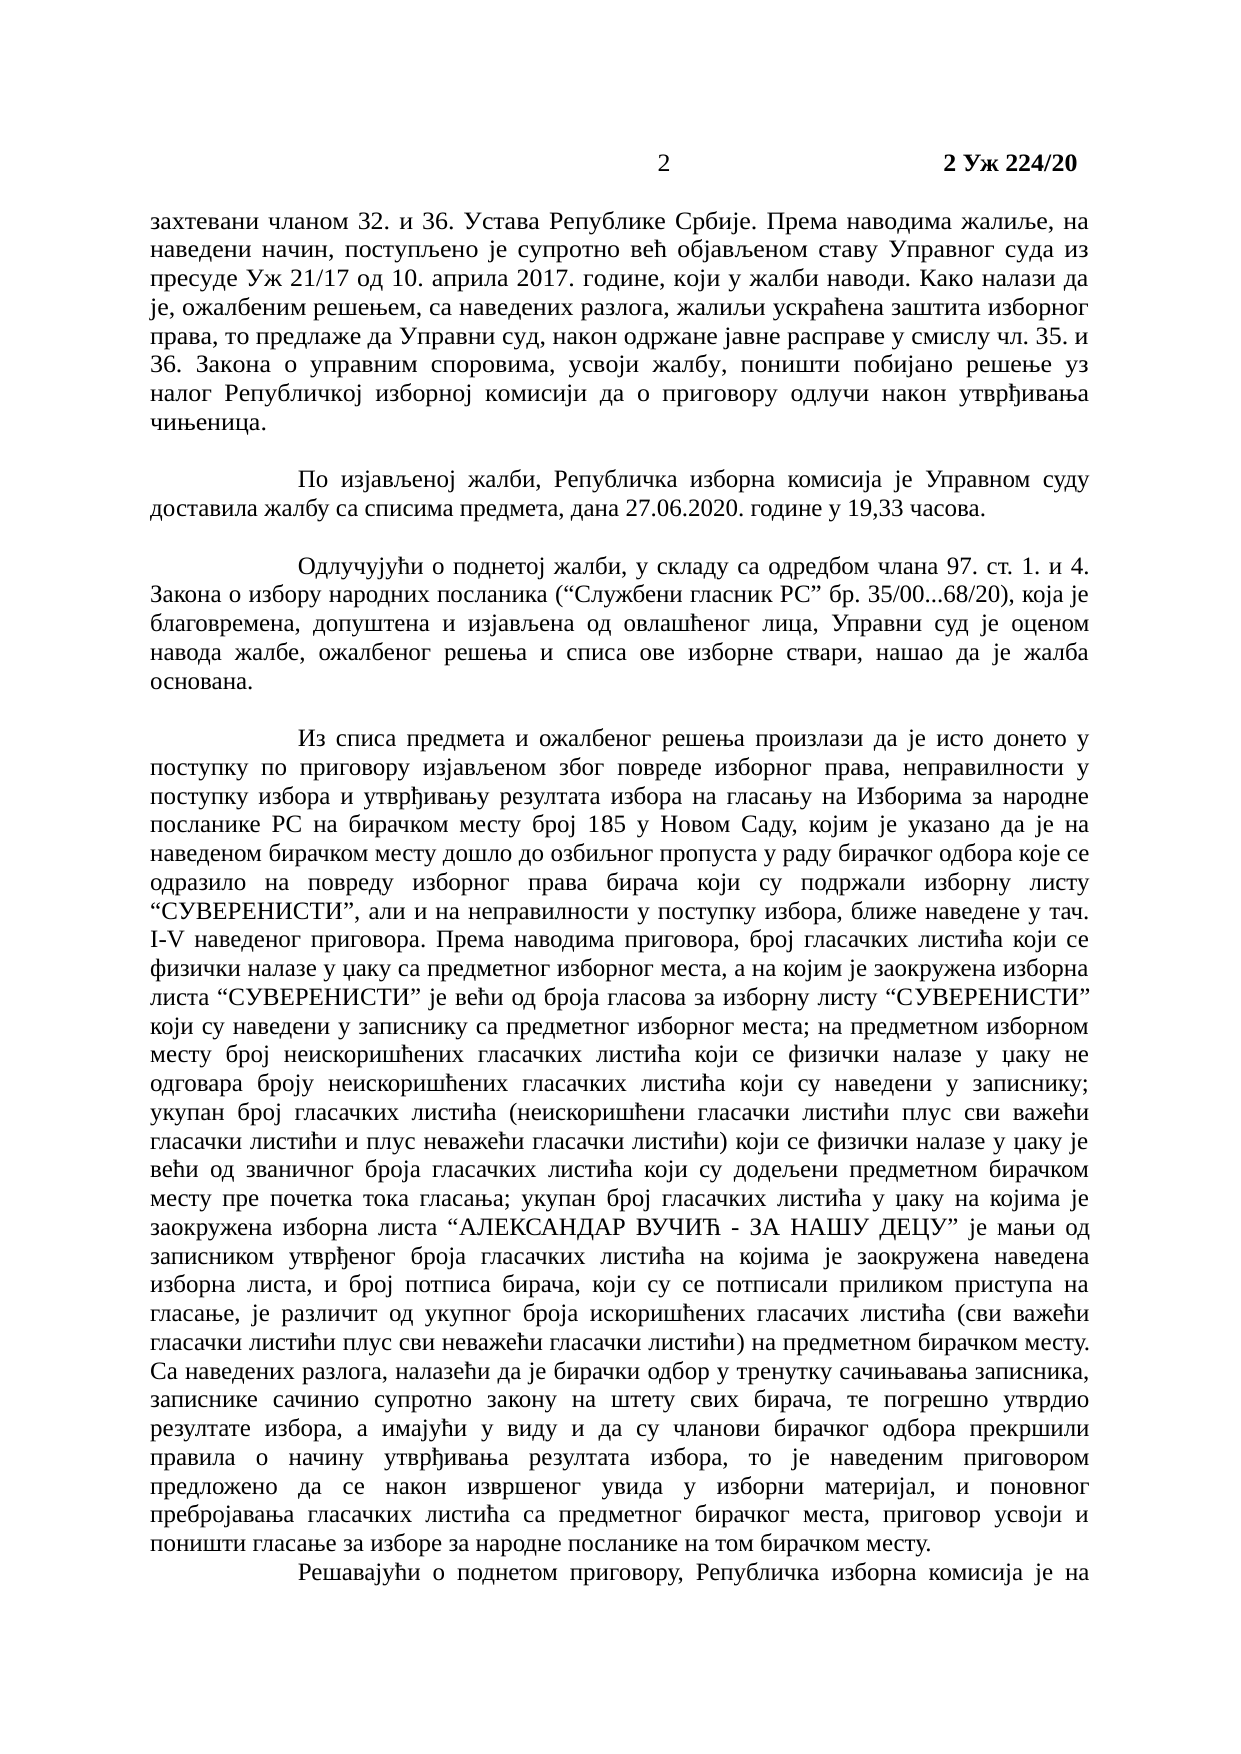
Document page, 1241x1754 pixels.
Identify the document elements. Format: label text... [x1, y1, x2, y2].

text Решавајући о поднетом приговору, Републичка изборна комисија је на [150, 1557, 1090, 1586]
text Из списа предмета и ожалбеног решења произлази да је исто донето у поступку по приговору изјављеном због повреде изборног права, неправилности у поступку избора и утврђивању резултата избора на гласању на Изборима за народне посланике РС на бирачком месту број 185 у Новом Саду, којим је указано да је на наведеном бирачком месту дошло до озбиљног пропуста у раду бирачког одбора које се одразило на повреду изборног права бирача који су подржали изборну листу “СУВЕРЕНИСТИ”, али и на неправилности у поступку избора, ближе наведене у тач. I-V наведеног приговора. Према наводима приговора, број гласачких листића који се физички налазе у џаку са предметног изборног места, а на којим је заокружена изборна листа “СУВЕРЕНИСТИ” је већи од броја гласова за изборну листу “СУВЕРЕНИСТИ” који су наведени у записнику са предметног изборног места; на предметном изборном месту број неискоришћених гласачких листића који се физички налазе у џаку не одговара броју неискоришћених гласачких листића који су наведени у записнику; укупан број гласачких листића (неискоришћени гласачки листићи плус сви важећи гласачки листићи и плус неважећи гласачки листићи) који се физички налазе у џаку је већи од званичног броја гласачких листића који су додељени предметном бирачком месту пре почетка тока гласања; укупан број гласачких листића у џаку на којима је заокружена изборна листа “АЛЕКСАНДАР ВУЧИЋ - ЗА НАШУ ДЕЦУ” је мањи од записником утврђеног броја гласачких листића на којима је заокружена наведена изборна листа, и број потписа бирача, који су се потписали приликом приступа на гласање, је различит од укупног броја искоришћених гласачих листића (сви важећи гласачки листићи плус сви неважећи гласачки листићи) на предметном бирачком месту. Са наведених разлога, налазећи да је бирачки одбор у тренутку сачињавања записника, записнике сачинио супротно закону на штету свих бирача, те погрешно утврдио резултате избора, а имајући у виду и да су чланови бирачког одбора прекршили правила о начину утврђивања резултата избора, то је наведеним приговором предложено да се након извршеног увида у изборни материјал, и поновног пребројавања гласачких листића са предметног бирачког места, приговор усвоји и поништи гласање за изборе за народне посланике на том бирачком месту. [150, 723, 1090, 1557]
text Одлучујући о поднетој жалби, у складу са одредбом члана 97. ст. 1. и 4. Закона о избору народних посланика (“Службени гласник РС” бр. 35/00...68/20), која је благовремена, допуштена и изјављена од овлашћеног лица, Управни суд је оценом навода жалбе, ожалбеног решења и списа ове изборне ствари, нашао да је жалба основана. [150, 551, 1090, 694]
text захтевани чланом 32. и 36. Устава Републике Србије. Према наводима жалиље, на наведени начин, поступљено је супротно већ објављеном ставу Управног суда из пресуде Уж 21/17 од 10. априла 2017. године, који у жалби наводи. Како налази да је, ожалбеним решењем, са наведених разлога, жалиљи ускраћена заштита изборног права, то предлаже да Управни суд, након одржане јавне расправе у смислу чл. 35. и 36. Закона о управним споровима, усвоји жалбу, поништи побијано решење уз налог Републичкој изборној комисији да о приговору одлучи након утврђивања чињеница. [150, 206, 1090, 436]
text По изјављеној жалби, Републичка изборна комисија је Управном суду доставила жалбу са списима предмета, дана 27.06.2020. године у 19,33 часова. [150, 464, 1090, 522]
